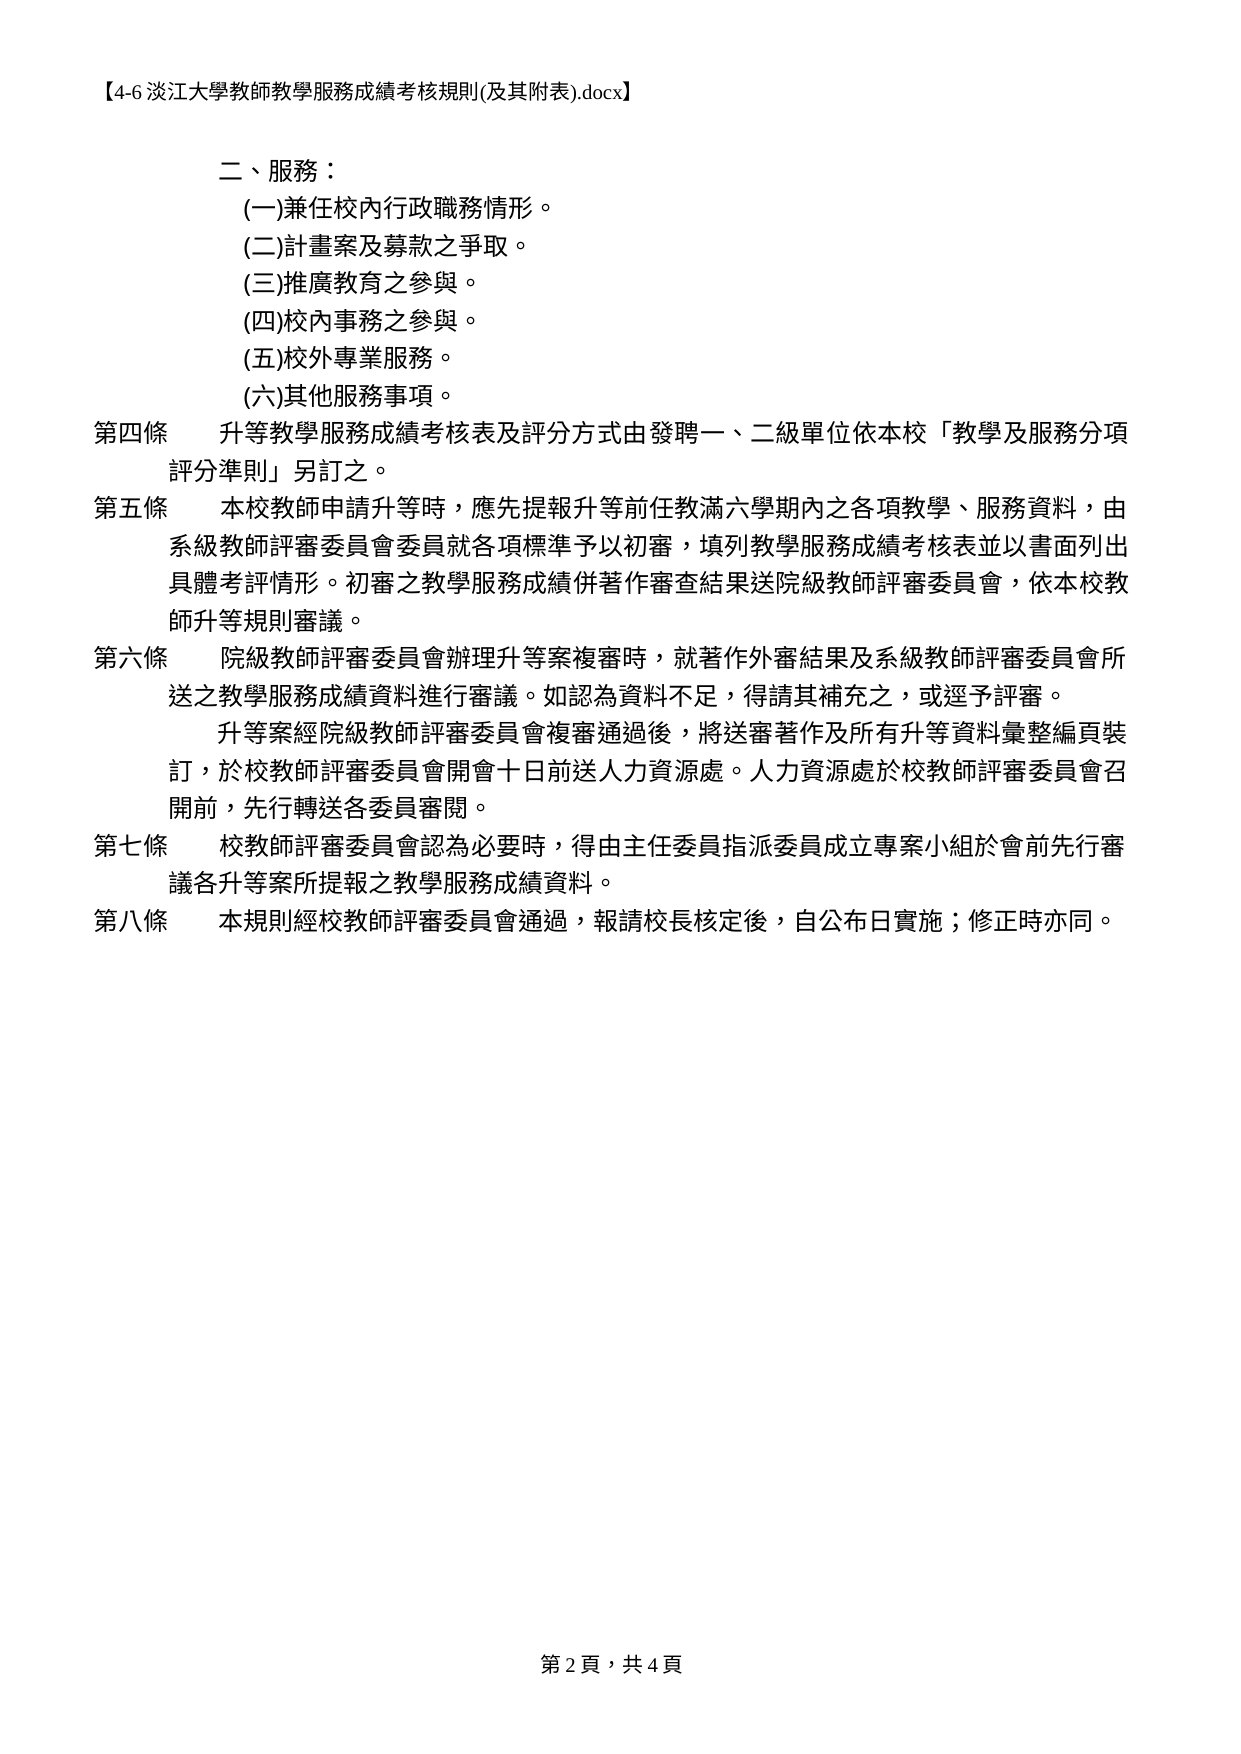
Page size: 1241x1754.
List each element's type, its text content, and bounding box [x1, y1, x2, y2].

text 第四條 升等教學服務成績考核表及評分方式由發聘一、二級單位依本校「教學及服務分項評分準則」另訂之。 [93, 412, 1130, 487]
text 第五條 本校教師申請升等時，應先提報升等前任教滿六學期內之各項教學、服務資料，由系級教師評審委員會委員就各項標準予以初審，填列教學服務成績考核表並以書面列出具體考評情形。初審之教學服務成績併著作審查結果送院級教師評審委員會，依本校教師升等規則審議。 [93, 487, 1130, 637]
text 升等案經院級教師評審委員會複審通過後，將送審著作及所有升等資料彙整編頁裝訂，於校教師評審委員會開會十日前送人力資源處。人力資源處於校教師評審委員會召開前，先行轉送各委員審閱。 [167, 712, 1130, 825]
text (三)推廣教育之參與。 [243, 262, 1130, 300]
text (五)校外專業服務。 [243, 337, 1130, 375]
text (二)計畫案及募款之爭取。 [243, 225, 1130, 262]
text 第六條 院級教師評審委員會辦理升等案複審時，就著作外審結果及系級教師評審委員會所送之教學服務成績資料進行審議。如認為資料不足，得請其補充之，或逕予評審。 [93, 637, 1130, 712]
text 二、服務： [218, 150, 1130, 187]
text 第七條 校教師評審委員會認為必要時，得由主任委員指派委員成立專案小組於會前先行審議各升等案所提報之教學服務成績資料。 [93, 825, 1130, 900]
text (四)校內事務之參與。 [243, 300, 1130, 337]
text (六)其他服務事項。 [243, 375, 1130, 412]
text (一)兼任校內行政職務情形。 [243, 187, 1130, 225]
text 第八條 本規則經校教師評審委員會通過，報請校長核定後，自公布日實施；修正時亦同。 [93, 900, 1130, 937]
